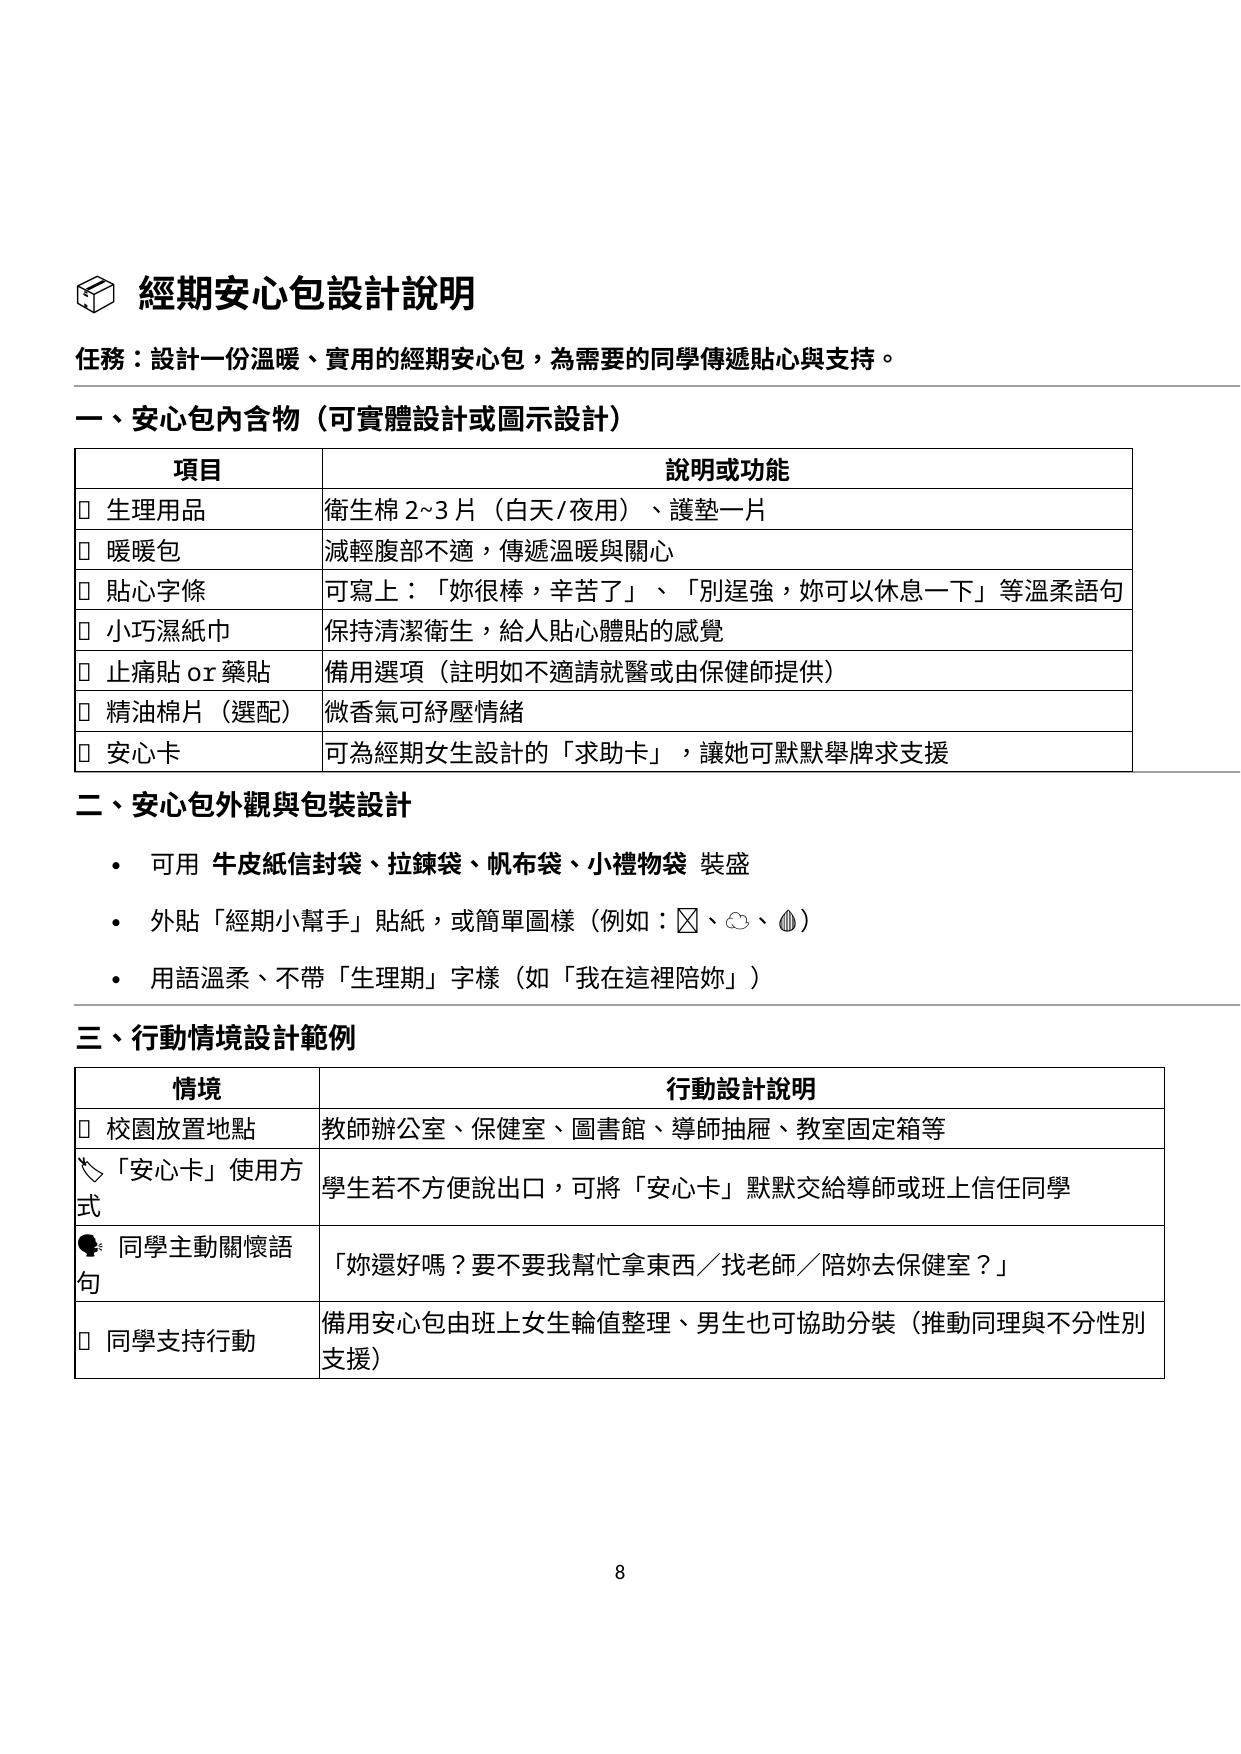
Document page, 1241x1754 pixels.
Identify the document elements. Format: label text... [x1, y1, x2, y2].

text 📦 經期安心包設計說明 [75, 264, 1165, 318]
table_cell 🏷️「安心卡」使用方式 [76, 1149, 319, 1224]
table_cell 👭 同學支持行動 [76, 1302, 319, 1378]
table_cell 學生若不方便說出口，可將「安心卡」默默交給導師或班上信任同學 [320, 1149, 1164, 1224]
text 二、安心包外觀與包裝設計 [75, 783, 1165, 823]
table_cell ✅ 生理用品 [76, 489, 322, 528]
table_cell 減輕腹部不適，傳遞溫暖與關心 [323, 530, 1132, 569]
text 一、安心包內含物（可實體設計或圖示設計） [75, 396, 1165, 437]
table_cell 📌 校園放置地點 [76, 1109, 319, 1148]
table_cell ✅ 暖暖包 [76, 530, 322, 569]
table_header 行動設計說明 [320, 1068, 1164, 1107]
table_cell 備用選項（註明如不適請就醫或由保健師提供） [323, 651, 1132, 690]
table_cell ✅ 貼心字條 [76, 570, 322, 609]
list 用語溫柔、不帶「生理期」字樣（如「我在這裡陪妳」） [112, 958, 1165, 995]
table_cell 「妳還好嗎？要不要我幫忙拿東西／找老師／陪妳去保健室？」 [320, 1226, 1164, 1301]
list 外貼「經期小幫手」貼紙，或簡單圖樣（例如：🌸、☁️、🩸） [112, 901, 1165, 938]
table_header 項目 [76, 449, 322, 488]
table_cell ✅ 精油棉片（選配） [76, 691, 322, 731]
table_header 說明或功能 [323, 449, 1132, 488]
table_cell 教師辦公室、保健室、圖書館、導師抽屜、教室固定箱等 [320, 1109, 1164, 1148]
table_cell 衛生棉2~3片（白天/夜用）、護墊一片 [323, 489, 1132, 528]
table_cell 🗣️ 同學主動關懷語句 [76, 1226, 319, 1301]
table_cell ✅ 安心卡 [76, 732, 322, 771]
table_cell ✅ 小巧濕紙巾 [76, 610, 322, 650]
table_cell 微香氣可紓壓情緒 [323, 691, 1132, 731]
table_cell 可為經期女生設計的「求助卡」，讓她可默默舉牌求支援 [323, 732, 1132, 771]
table_cell 可寫上：「妳很棒，辛苦了」、「別逞強，妳可以休息一下」等溫柔語句 [323, 570, 1132, 609]
table_cell 保持清潔衛生，給人貼心體貼的感覺 [323, 610, 1132, 650]
list 可用 牛皮紙信封袋、拉鍊袋、帆布袋、小禮物袋 裝盛 [112, 844, 1165, 881]
table_header 情境 [76, 1068, 319, 1107]
table_cell ✅ 止痛貼or藥貼 [76, 651, 322, 690]
text 任務：設計一份溫暖、實用的經期安心包，為需要的同學傳遞貼心與支持。 [75, 339, 1165, 375]
table_cell 備用安心包由班上女生輪值整理、男生也可協助分裝（推動同理與不分性別支援） [320, 1302, 1164, 1378]
text 三、行動情境設計範例 [75, 1016, 1165, 1057]
